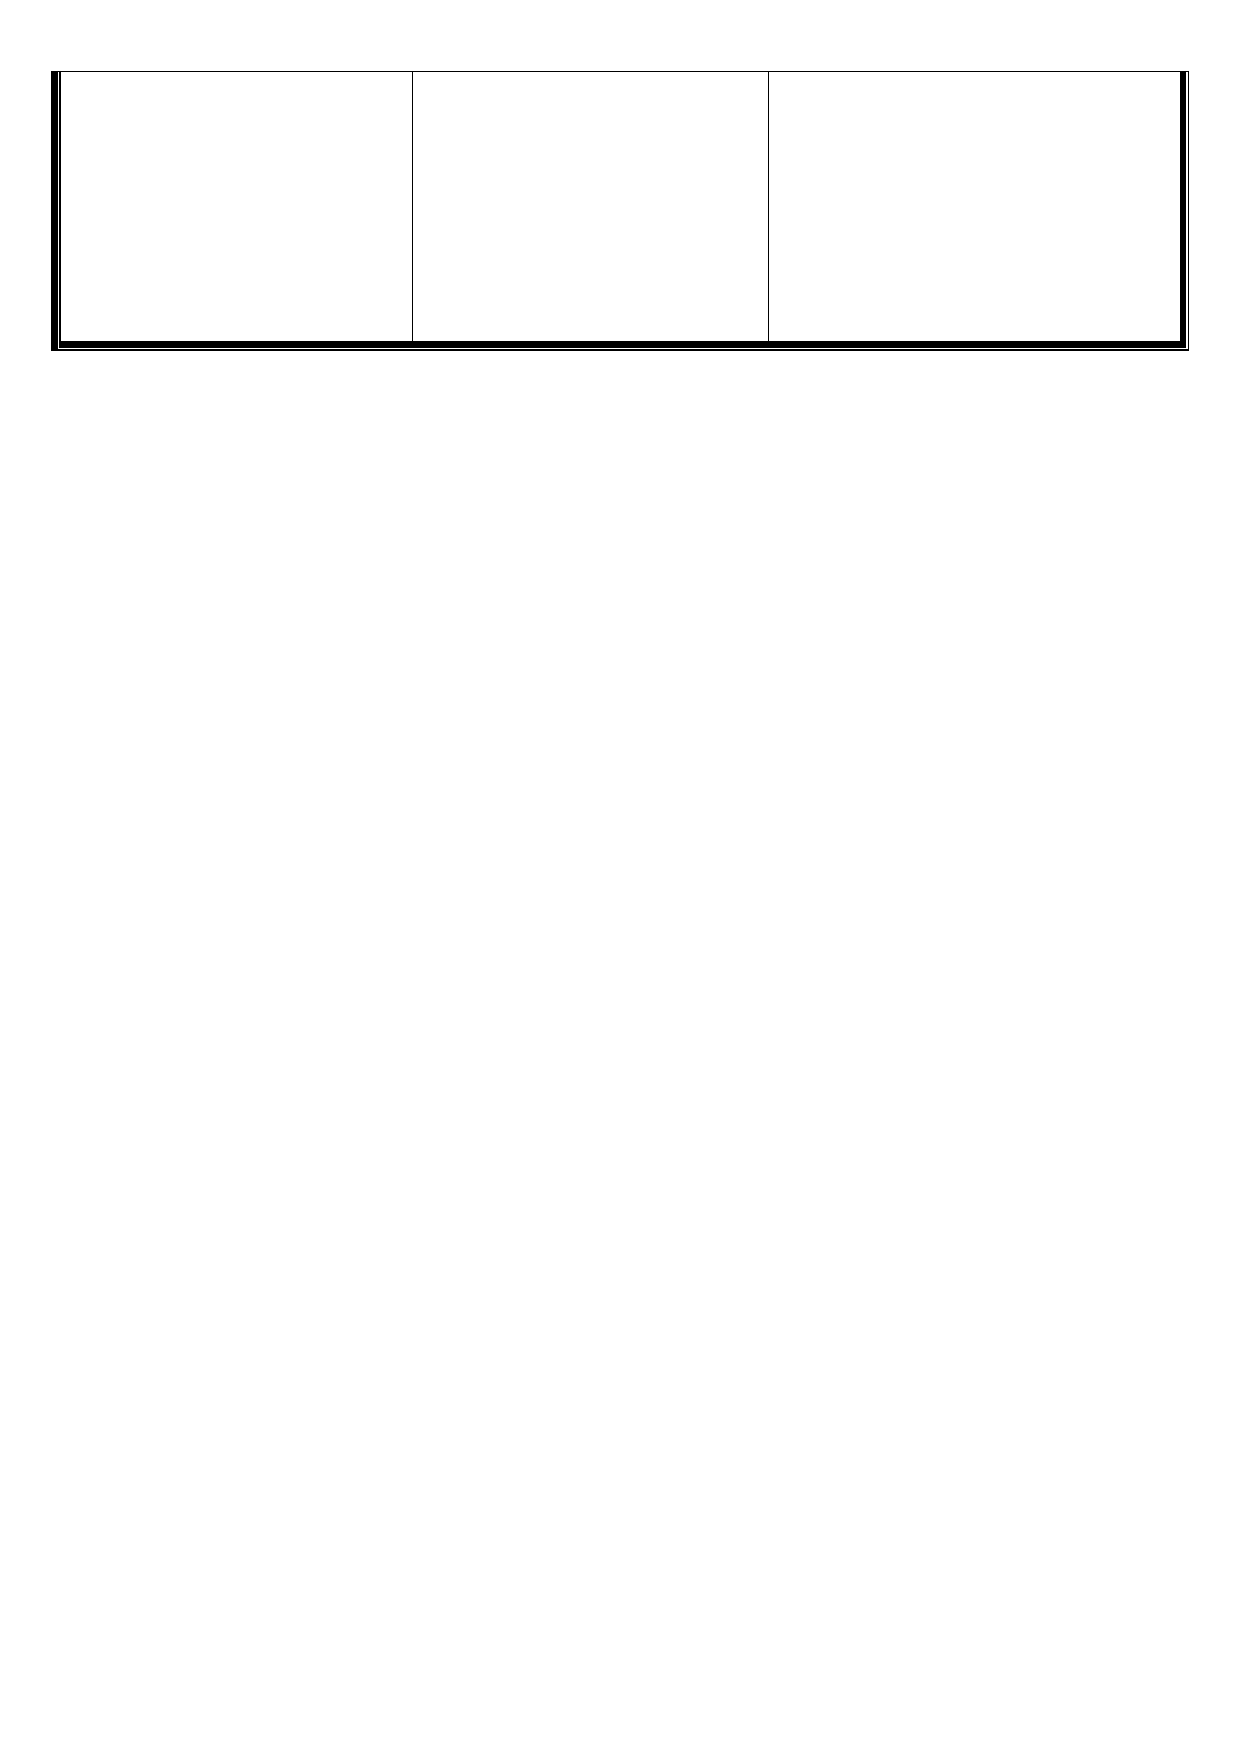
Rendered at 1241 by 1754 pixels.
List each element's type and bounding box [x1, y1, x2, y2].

table_cell [769, 72, 1180, 341]
table_cell [413, 72, 768, 341]
table_cell [61, 72, 412, 341]
